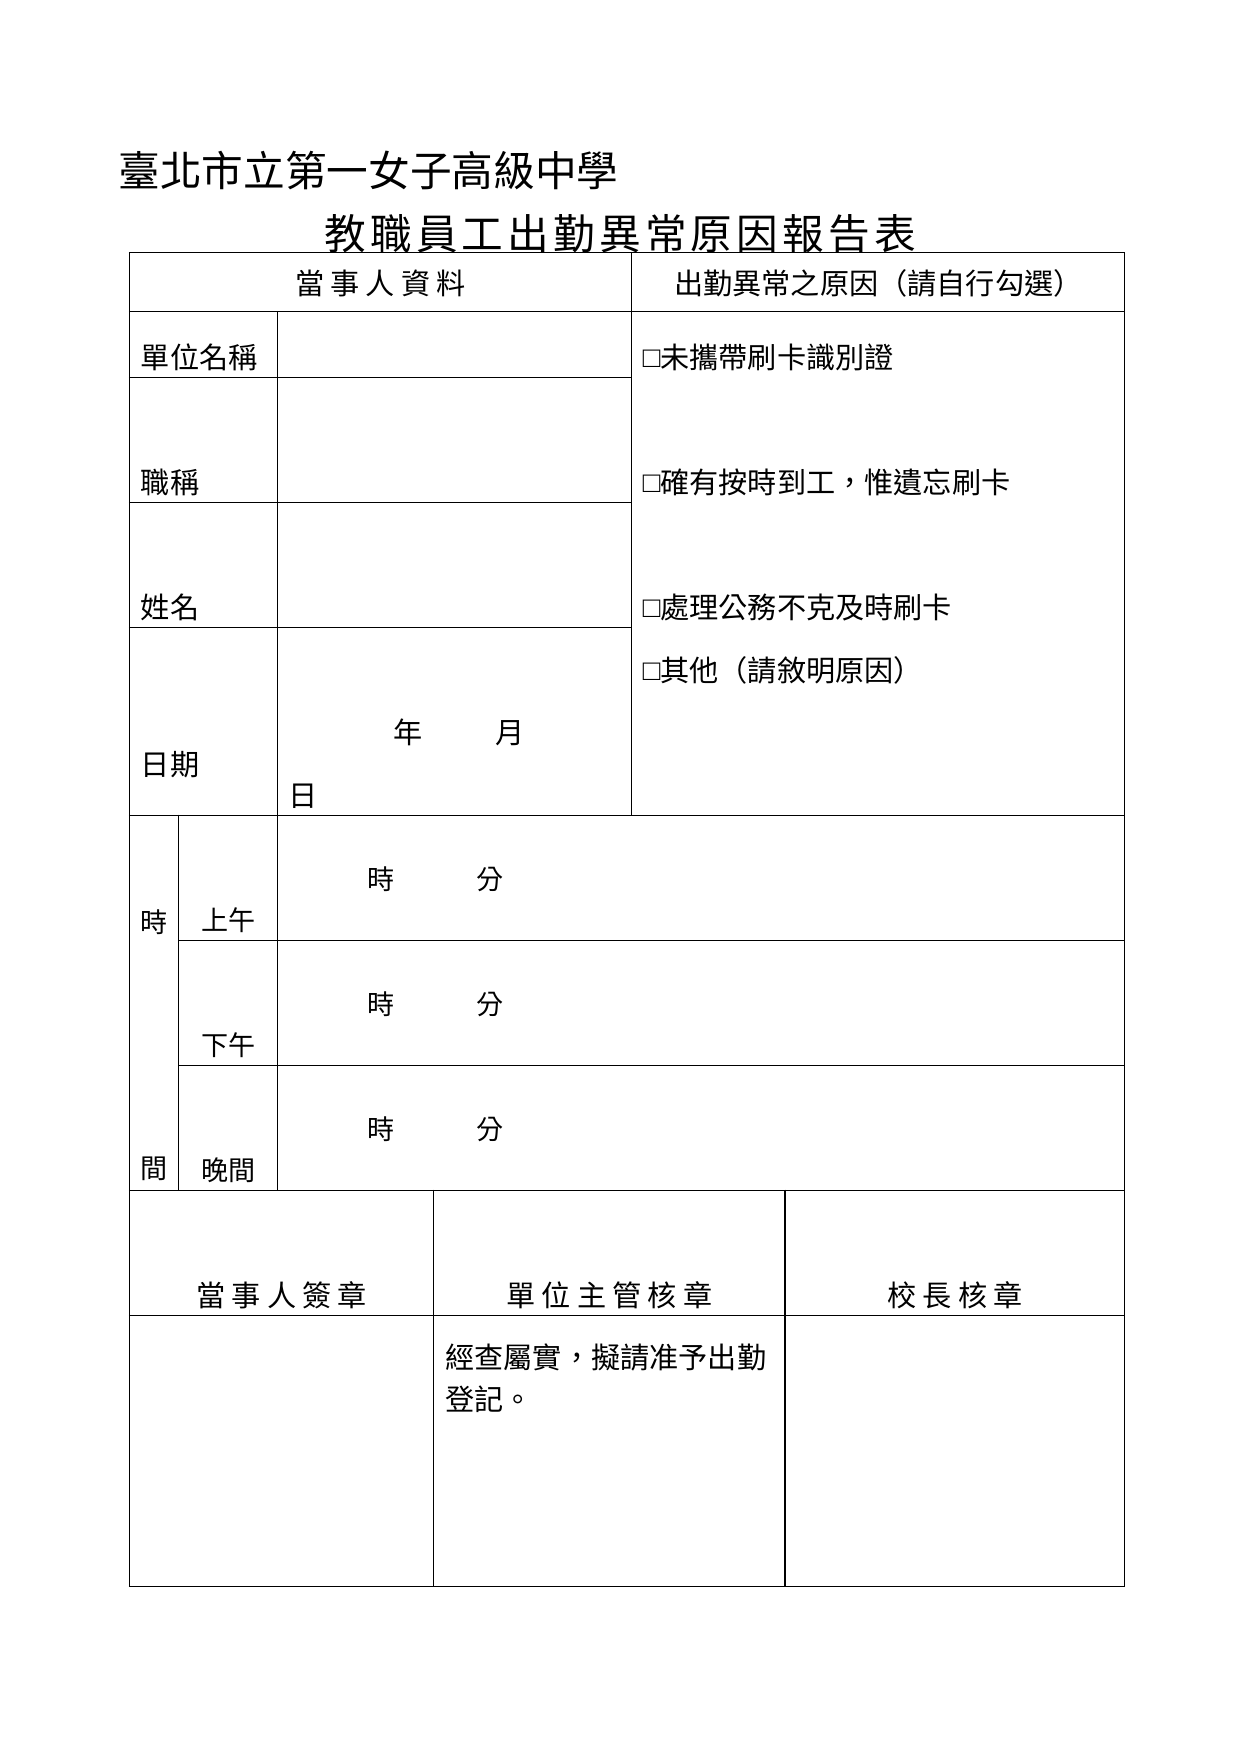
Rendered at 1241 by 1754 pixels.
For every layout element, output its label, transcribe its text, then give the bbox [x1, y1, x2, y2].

table_cell [278, 503, 631, 627]
text 教職員工出勤異常原因報告表 [118, 189, 1122, 252]
table_cell [130, 1316, 433, 1586]
table_cell 日期 [130, 628, 277, 814]
table_cell 時 分 [278, 816, 1124, 939]
table_cell [786, 1316, 1124, 1586]
table_cell [278, 378, 631, 502]
table_cell □未攜帶刷卡識別證 [632, 312, 1124, 377]
table_cell 職稱 [130, 378, 277, 502]
table_cell [278, 312, 631, 377]
table_cell 時 分 [278, 1066, 1124, 1189]
table_cell □確有按時到工，惟遺忘刷卡 [632, 377, 1124, 502]
table_cell 下午 [179, 941, 277, 1064]
table_cell 當事人簽章 [130, 1191, 433, 1314]
table_cell 姓名 [130, 503, 277, 627]
table_cell □處理公務不克及時刷卡 □其他（請敘明原因） [632, 502, 1124, 814]
table_cell 單位名稱 [130, 312, 277, 377]
text 臺北市立第一女子高級中學 [118, 127, 1122, 189]
table_cell 晚間 [179, 1066, 277, 1189]
table_cell 時 間 [130, 816, 178, 1189]
table_header 出勤異常之原因（請自行勾選） [632, 253, 1124, 311]
table_cell 上午 [179, 816, 277, 939]
table_cell 單位主管核章 [434, 1191, 784, 1314]
table_cell 校長核章 [786, 1191, 1124, 1314]
table_cell 時 分 [278, 941, 1124, 1064]
table_cell 年 月 日 [278, 628, 631, 814]
table_cell 經查屬實，擬請准予出勤登記。 [434, 1316, 784, 1586]
table_header 當事人資料 [130, 253, 631, 311]
